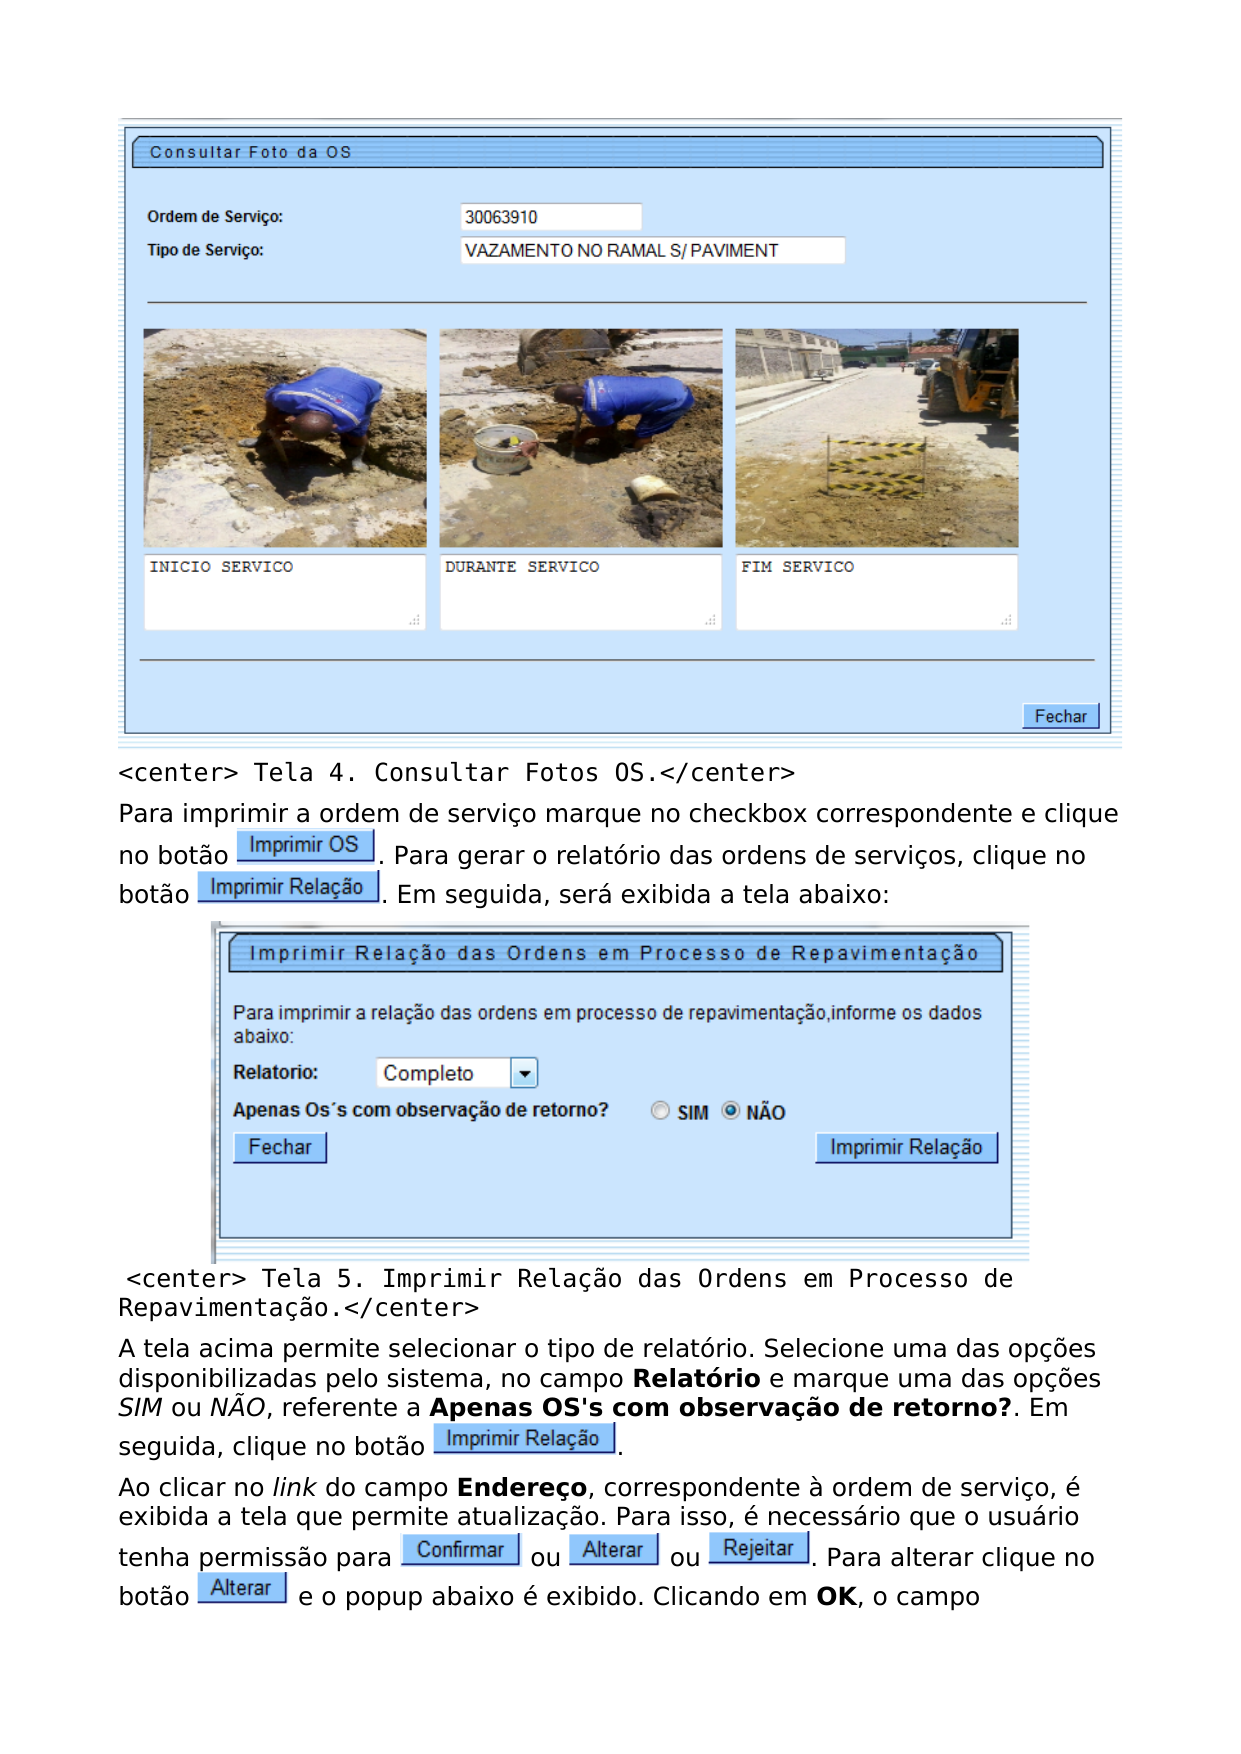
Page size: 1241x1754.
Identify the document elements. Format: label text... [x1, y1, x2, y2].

picture [118, 118, 1123, 752]
text <center> Tela 5. Imprimir Relação das Ordens em Processo de Repavimentação.</center> [118, 922, 1122, 1322]
text Ao clicar no link do campo Endereço, correspondente à ordem de serviço, é exibida a tela que permite atualização. Para isso, é necessário que o usuário tenha permissão para ou ou . Para alterar clique no botão e o popup abaixo é exibido. Clicando em OK, o campo [118, 1473, 1122, 1611]
text <center> Tela 4. Consultar Fotos OS.</center> [118, 752, 1122, 787]
picture [400, 1533, 523, 1567]
picture [708, 1531, 811, 1567]
picture [236, 828, 378, 865]
picture [569, 1533, 662, 1567]
text Para imprimir a ordem de serviço marque no checkbox correspondente e clique no botão . Para gerar o relatório das ordens de serviços, clique no botão . Em seguida, será exibida a tela abaixo: [118, 799, 1122, 909]
text A tela acima permite selecionar o tipo de relatório. Selecione uma das opções disponibilizadas pelo sistema, no campo Relatório e marque uma das opções SIM ou NÃO, referente a Apenas OS's com observação de retorno?. Em seguida, clique no botão . [118, 1335, 1122, 1461]
picture [197, 870, 381, 904]
picture [210, 921, 1030, 1264]
picture [197, 1572, 290, 1605]
picture [433, 1422, 617, 1455]
